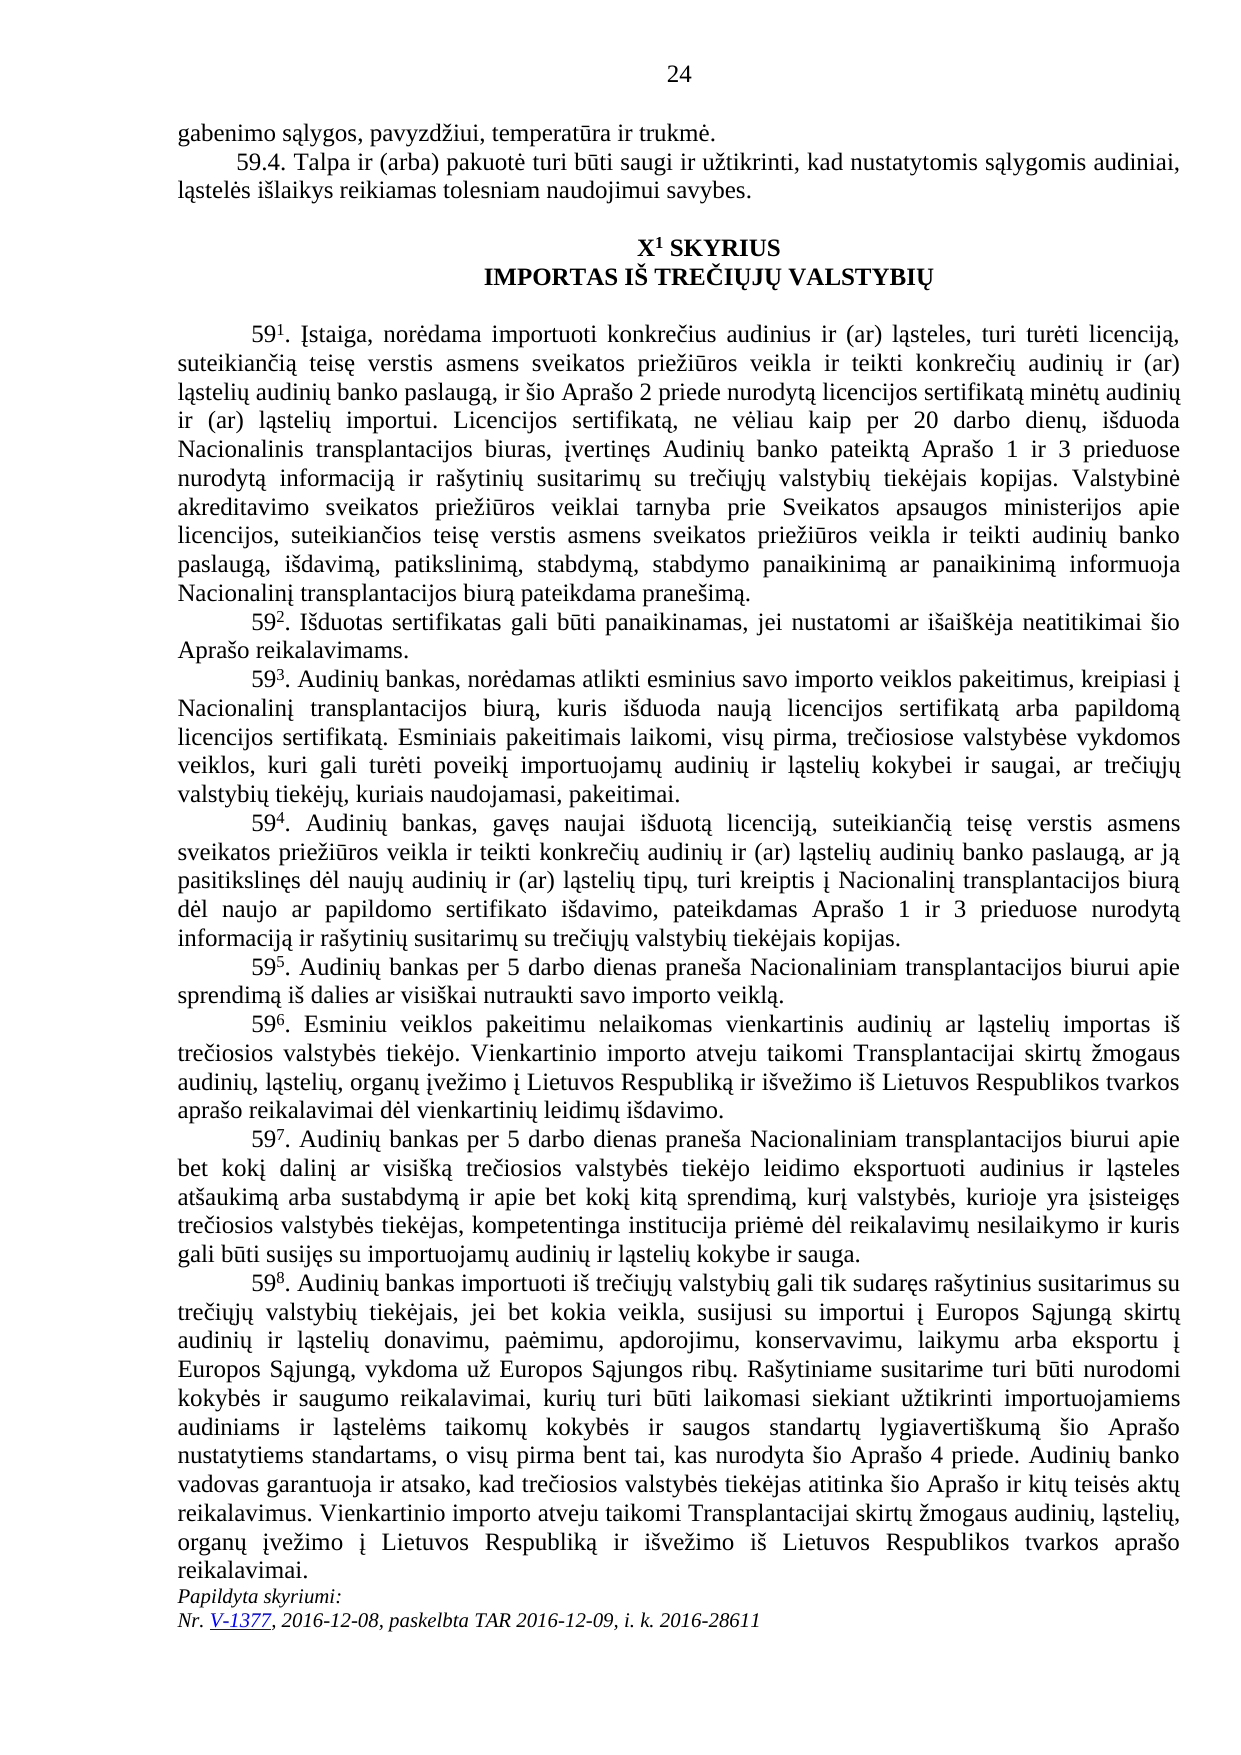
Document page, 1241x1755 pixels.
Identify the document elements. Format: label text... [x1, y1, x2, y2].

text Papildyta skyriumi: [177, 1584, 1181, 1608]
text IMPORTAS IŠ TREČIŲJŲ VALSTYBIŲ [236, 262, 1181, 291]
text 597. Audinių bankas per 5 darbo dienas praneša Nacionaliniam transplantacijos biurui apie bet kokį dalinį ar visišką trečiosios valstybės tiekėjo leidimo eksportuoti audinius ir ląsteles atšaukimą arba sustabdymą ir apie bet kokį kitą sprendimą, kurį valstybės, kurioje yra įsisteigęs trečiosios valstybės tiekėjas, kompetentinga institucija priėmė dėl reikalavimų nesilaikymo ir kuris gali būti susijęs su importuojamų audinių ir ląstelių kokybe ir sauga. [177, 1124, 1181, 1268]
text 593. Audinių bankas, norėdamas atlikti esminius savo importo veiklos pakeitimus, kreipiasi į Nacionalinį transplantacijos biurą, kuris išduoda naują licencijos sertifikatą arba papildomą licencijos sertifikatą. Esminiais pakeitimais laikomi, visų pirma, trečiosiose valstybėse vykdomos veiklos, kuri gali turėti poveikį importuojamų audinių ir ląstelių kokybei ir saugai, ar trečiųjų valstybių tiekėjų, kuriais naudojamasi, pakeitimai. [177, 664, 1181, 808]
text X1 SKYRIUS [236, 233, 1181, 262]
text 592. Išduotas sertifikatas gali būti panaikinamas, jei nustatomi ar išaiškėja neatitikimai šio Aprašo reikalavimams. [177, 607, 1181, 664]
text 59.4. Talpa ir (arba) pakuotė turi būti saugi ir užtikrinti, kad nustatytomis sąlygomis audiniai, ląstelės išlaikys reikiamas tolesniam naudojimui savybes. [177, 147, 1181, 204]
text 595. Audinių bankas per 5 darbo dienas praneša Nacionaliniam transplantacijos biurui apie sprendimą iš dalies ar visiškai nutraukti savo importo veiklą. [177, 952, 1181, 1009]
text 594. Audinių bankas, gavęs naujai išduotą licenciją, suteikiančią teisę verstis asmens sveikatos priežiūros veikla ir teikti konkrečių audinių ir (ar) ląstelių audinių banko paslaugą, ar ją pasitikslinęs dėl naujų audinių ir (ar) ląstelių tipų, turi kreiptis į Nacionalinį transplantacijos biurą dėl naujo ar papildomo sertifikato išdavimo, pateikdamas Aprašo 1 ir 3 prieduose nurodytą informaciją ir rašytinių susitarimų su trečiųjų valstybių tiekėjais kopijas. [177, 808, 1181, 952]
text 596. Esminiu veiklos pakeitimu nelaikomas vienkartinis audinių ar ląstelių importas iš trečiosios valstybės tiekėjo. Vienkartinio importo atveju taikomi Transplantacijai skirtų žmogaus audinių, ląstelių, organų įvežimo į Lietuvos Respubliką ir išvežimo iš Lietuvos Respublikos tvarkos aprašo reikalavimai dėl vienkartinių leidimų išdavimo. [177, 1009, 1181, 1124]
text 598. Audinių bankas importuoti iš trečiųjų valstybių gali tik sudaręs rašytinius susitarimus su trečiųjų valstybių tiekėjais, jei bet kokia veikla, susijusi su importui į Europos Sąjungą skirtų audinių ir ląstelių donavimu, paėmimu, apdorojimu, konservavimu, laikymu arba eksportu į Europos Sąjungą, vykdoma už Europos Sąjungos ribų. Rašytiniame susitarime turi būti nurodomi kokybės ir saugumo reikalavimai, kurių turi būti laikomasi siekiant užtikrinti importuojamiems audiniams ir ląstelėms taikomų kokybės ir saugos standartų lygiavertiškumą šio Aprašo nustatytiems standartams, o visų pirma bent tai, kas nurodyta šio Aprašo 4 priede. Audinių banko vadovas garantuoja ir atsako, kad trečiosios valstybės tiekėjas atitinka šio Aprašo ir kitų teisės aktų reikalavimus. Vienkartinio importo atveju taikomi Transplantacijai skirtų žmogaus audinių, ląstelių, organų įvežimo į Lietuvos Respubliką ir išvežimo iš Lietuvos Respublikos tvarkos aprašo reikalavimai. [177, 1268, 1181, 1584]
text gabenimo sąlygos, pavyzdžiui, temperatūra ir trukmė. [177, 118, 1181, 147]
text Nr. V-1377, 2016-12-08, paskelbta TAR 2016-12-09, i. k. 2016-28611 [177, 1608, 1181, 1632]
text 591. Įstaiga, norėdama importuoti konkrečius audinius ir (ar) ląsteles, turi turėti licenciją, suteikiančią teisę verstis asmens sveikatos priežiūros veikla ir teikti konkrečių audinių ir (ar) ląstelių audinių banko paslaugą, ir šio Aprašo 2 priede nurodytą licencijos sertifikatą minėtų audinių ir (ar) ląstelių importui. Licencijos sertifikatą, ne vėliau kaip per 20 darbo dienų, išduoda Nacionalinis transplantacijos biuras, įvertinęs Audinių banko pateiktą Aprašo 1 ir 3 prieduose nurodytą informaciją ir rašytinių susitarimų su trečiųjų valstybių tiekėjais kopijas. Valstybinė akreditavimo sveikatos priežiūros veiklai tarnyba prie Sveikatos apsaugos ministerijos apie licencijos, suteikiančios teisę verstis asmens sveikatos priežiūros veikla ir teikti audinių banko paslaugą, išdavimą, patikslinimą, stabdymą, stabdymo panaikinimą ar panaikinimą informuoja Nacionalinį transplantacijos biurą pateikdama pranešimą. [177, 319, 1181, 607]
